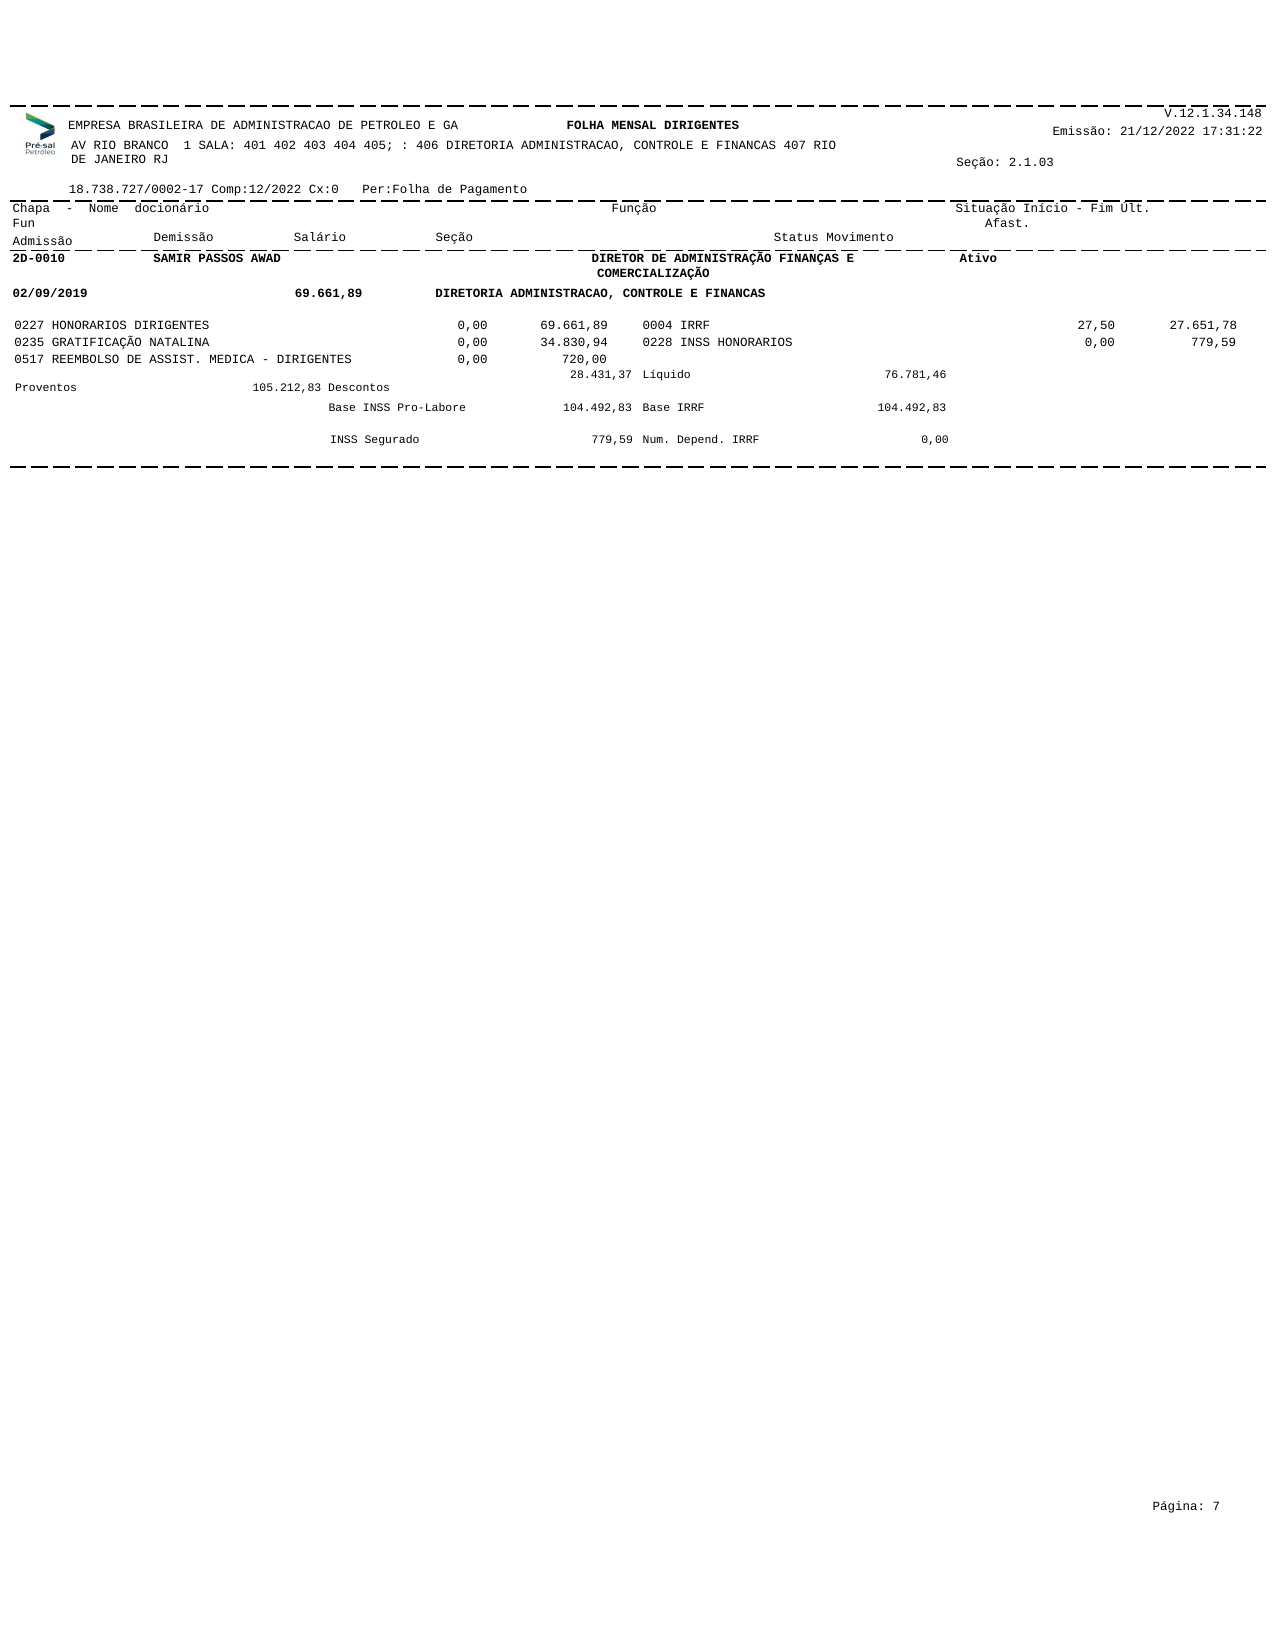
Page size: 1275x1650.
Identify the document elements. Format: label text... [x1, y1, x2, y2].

table_cell Base IRRF [643, 401, 877, 433]
table_cell 02/09/2019 [10, 286, 153, 318]
table_cell Num. Depend. IRRF [643, 434, 877, 466]
table_cell [1169, 369, 1266, 401]
table_cell Situação Início - Fim Últ. Afast. [955, 200, 1169, 249]
table_cell 104.492,83 [877, 401, 955, 433]
table_cell [955, 286, 1169, 318]
table_cell [1169, 401, 1266, 433]
table_cell Ativo [955, 250, 1169, 286]
table_cell [877, 319, 955, 368]
table_cell Função Seção Status Movimento [435, 200, 955, 249]
table_cell [458, 369, 540, 401]
table_cell 0227 HONORARIOS DIRIGENTES 0235 GRATIFICAÇÃO NATALINA 0517 REEMBOLSO DE ASSIST. MEDICA - DIRIGENTES [10, 319, 457, 368]
table_cell Chapa - Nome do Fun Admissão [10, 200, 153, 249]
table_cell 2D-0010 [10, 250, 153, 286]
table_cell 28.431,37 [540, 369, 642, 401]
table_cell DIRETORIA ADMINISTRACAO, CONTROLE E FINANCAS [435, 286, 955, 318]
table_cell 69.661,89 34.830,94 720,00 [540, 319, 642, 368]
table_header EMPRESA BRASILEIRA DE ADMINISTRACAO DE PETROLEO E GA FOLHA MENSAL DIRIGENTES AV RIO BRANCO 1 SALA: 401 402 403 404 405; : 406 DIRETORIA ADMINISTRACAO, CONTROLE E FINANCAS 407 RIO DE JANEIRO RJ 18.738.727/0002-17 Comp:12/2022 Cx:0 Per:Folha de Pagamento [10, 105, 955, 200]
table_cell 69.661,89 [295, 286, 435, 318]
table_cell [295, 250, 435, 286]
table_cell 0004 IRRF 0228 INSS HONORARIOS [643, 319, 877, 368]
table_cell [955, 401, 1169, 433]
table_cell [1169, 250, 1266, 286]
table_cell [955, 434, 1169, 466]
table_cell SAMIR PASSOS AWAD [153, 250, 294, 286]
table_cell 27.651,78 779,59 [1169, 319, 1266, 368]
table_cell 104.492,83 [563, 401, 642, 433]
table_cell Líquido [643, 369, 877, 401]
table_cell INSS Segurado [10, 434, 563, 466]
table_cell 76.781,46 [877, 369, 955, 401]
table_cell 0,00 0,00 0,00 [458, 319, 540, 368]
table_cell [1169, 200, 1266, 249]
table_cell [1169, 286, 1266, 318]
table_cell DIRETOR DE ADMINISTRAÇÃO FINANÇAS E COMERCIALIZAÇÃO [435, 250, 955, 286]
table_cell 779,59 [563, 434, 642, 466]
table_cell 27,50 0,00 [955, 319, 1169, 368]
table_cell [153, 286, 294, 318]
table_cell Proventos 105.212,83 Descontos [10, 369, 457, 401]
table_cell 0,00 [877, 434, 955, 466]
table_cell [1169, 434, 1266, 466]
table_cell cionário Demissão Salário [153, 200, 435, 249]
table_header V.12.1.34.148 Emissão: 21/12/2022 17:31:22 Seção: 2.1.03 [955, 105, 1266, 200]
table_cell Base INSS Pro-Labore [10, 401, 563, 433]
table_cell [955, 369, 1169, 401]
